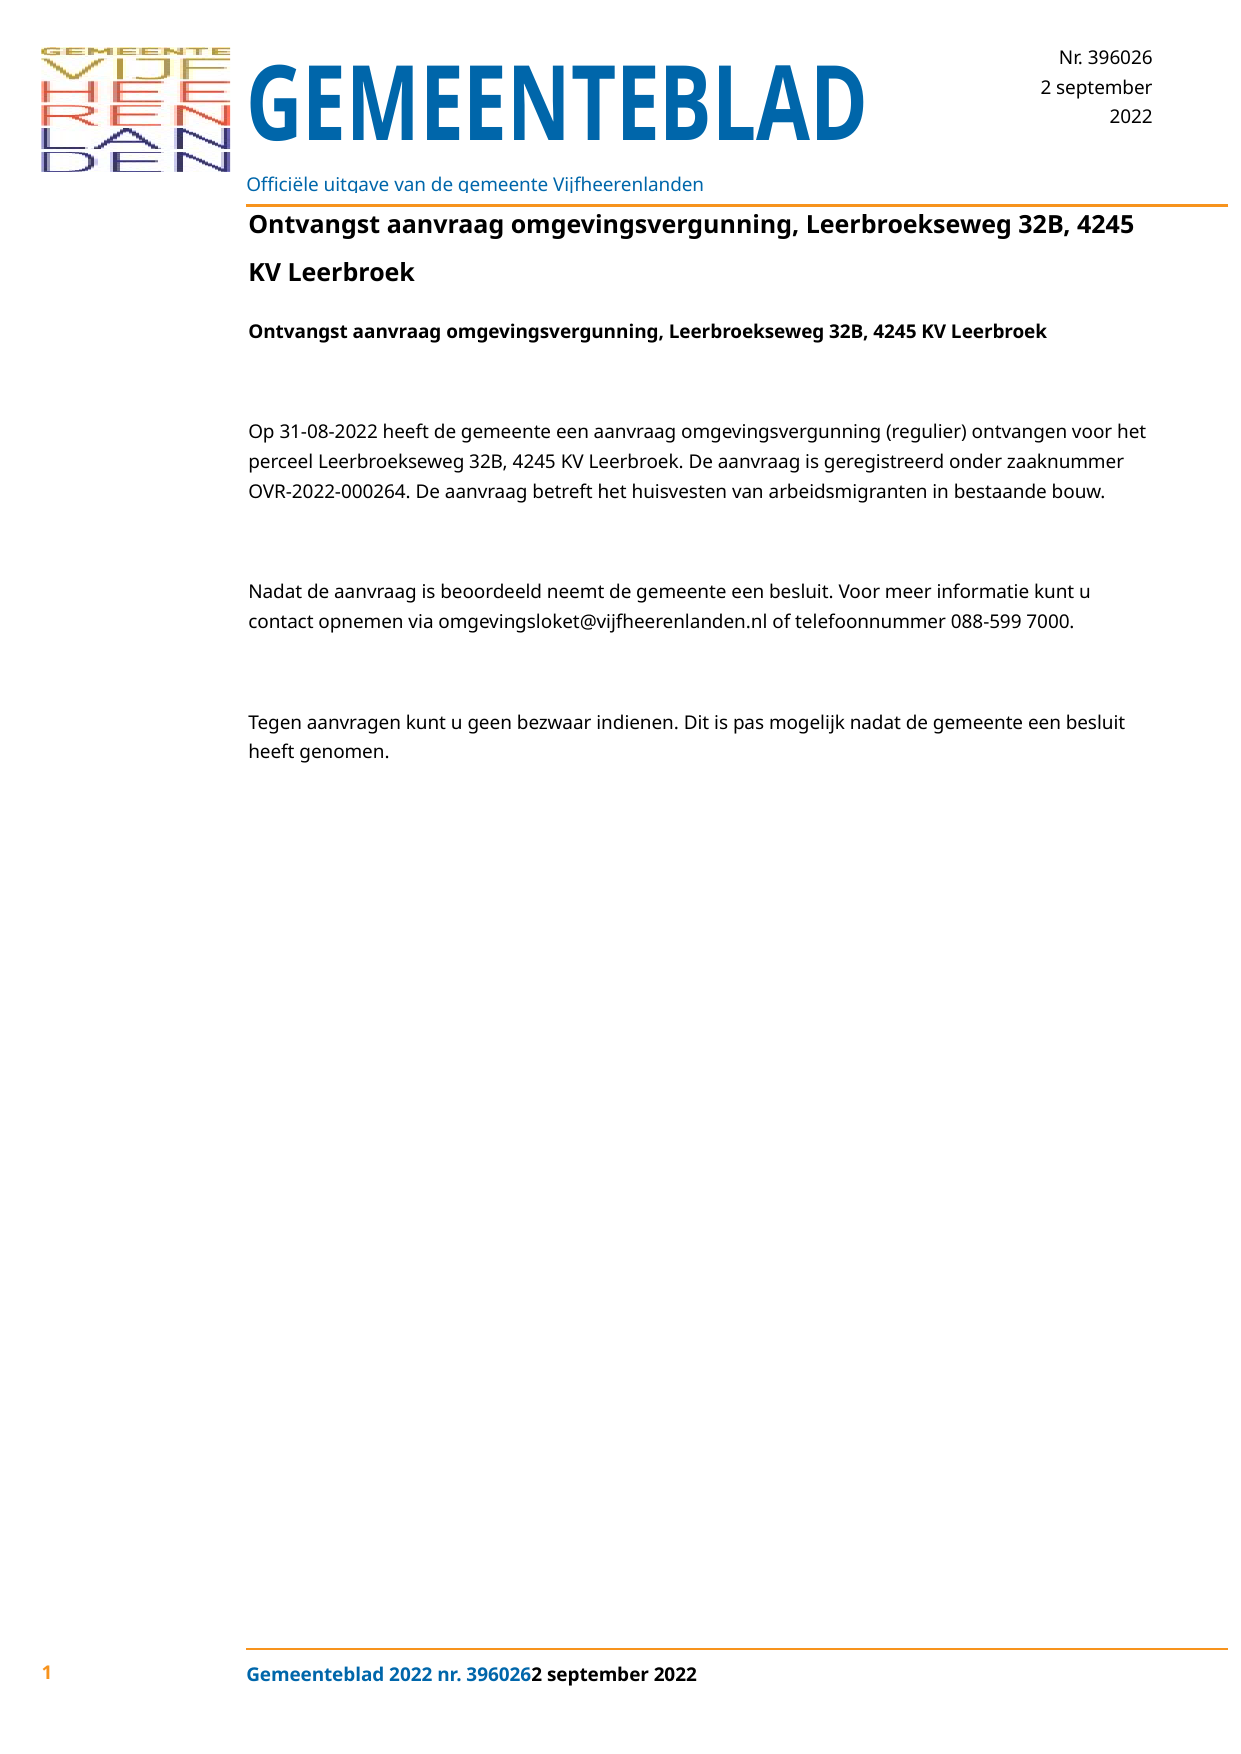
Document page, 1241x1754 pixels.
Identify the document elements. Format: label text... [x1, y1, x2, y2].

text Tegen aanvragen kunt u geen bezwaar indienen. Dit is pas mogelijk nadat de gemeente een besluit heeft genomen. [248, 709, 1152, 764]
text Ontvangst aanvraag omgevingsvergunning, Leerbroekseweg 32B, 4245 KV Leerbroek [248, 318, 1152, 344]
text Ontvangst aanvraag omgevingsvergunning, Leerbroekseweg 32B, 4245 KV Leerbroek [248, 207, 1152, 288]
text Op 31-08-2022 heeft de gemeente een aanvraag omgevingsvergunning (regulier) ontvangen voor het perceel Leerbroekseweg 32B, 4245 KV Leerbroek. De aanvraag is geregistreerd onder zaaknummer OVR-2022-000264. De aanvraag betreft het huisvesten van arbeidsmigranten in bestaande bouw. [248, 419, 1152, 504]
text Nadat de aanvraag is beoordeeld neemt de gemeente een besluit. Voor meer informatie kunt u contact opnemen via omgevingsloket@vijfheerenlanden.nl of telefoonnummer 088-599 7000. [248, 579, 1152, 634]
picture [41, 47, 231, 172]
